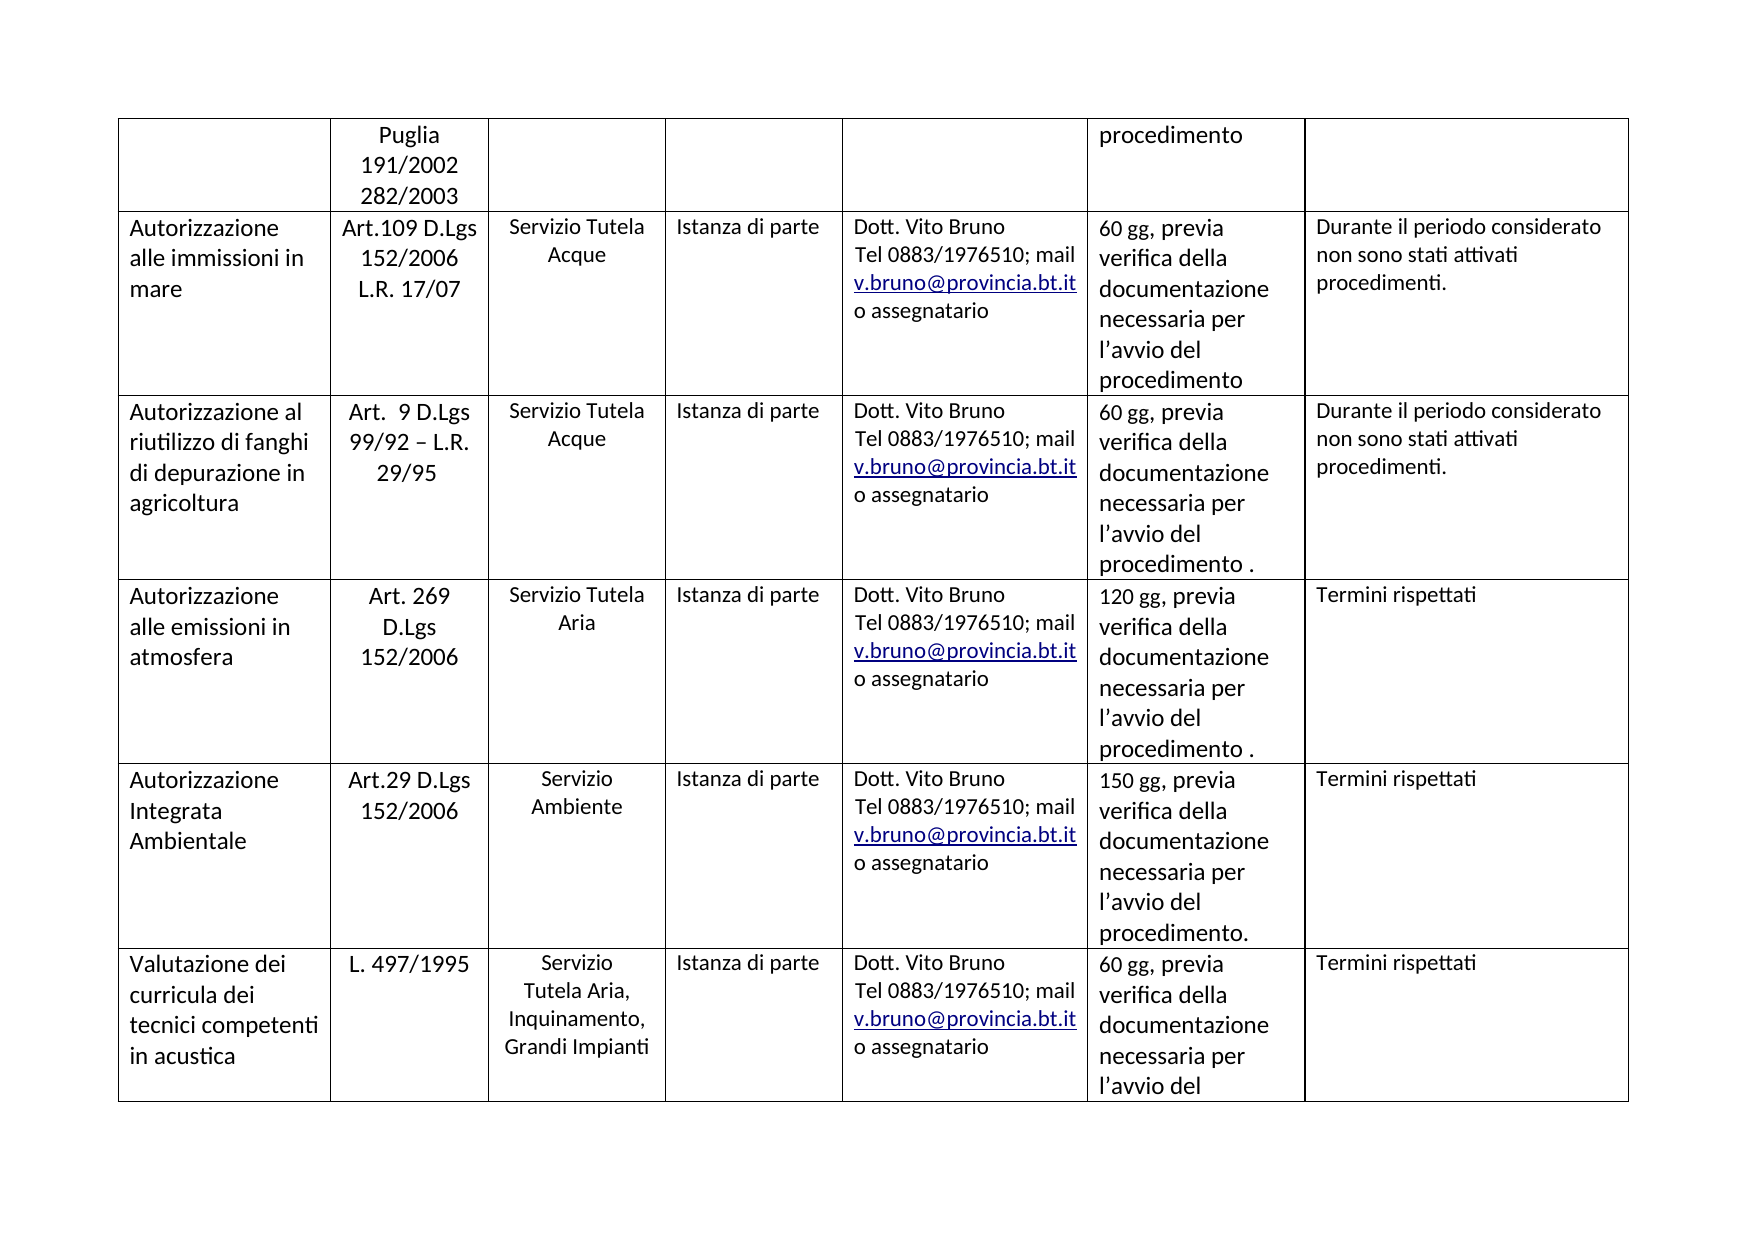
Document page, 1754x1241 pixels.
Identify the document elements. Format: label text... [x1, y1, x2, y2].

table_cell Termini rispettati [1306, 764, 1628, 947]
table_cell Autorizzazione alle immissioni in mare [119, 212, 330, 395]
table_cell Puglia 191/2002 282/2003 [331, 119, 488, 211]
table_cell [1306, 119, 1628, 211]
table_cell Termini rispettati [1306, 949, 1628, 1101]
table_cell Dott. Vito Bruno Tel 0883/1976510; mail v.bruno@provincia.bt.it o assegnatario [843, 764, 1087, 947]
table_cell Servizio Tutela Acque [489, 212, 665, 395]
table_cell Art. 269 D.Lgs 152/2006 [331, 580, 488, 763]
table_cell Istanza di parte [666, 212, 842, 395]
table_cell Autorizzazione alle emissioni in atmosfera [119, 580, 330, 763]
table_cell Autorizzazione Integrata Ambientale [119, 764, 330, 947]
table_cell Termini rispettati [1306, 580, 1628, 763]
table_cell Istanza di parte [666, 949, 842, 1101]
table_cell 150 gg, previa verifica della documentazione necessaria per l’avvio del procedimento. [1088, 764, 1304, 947]
table_cell Servizio Tutela Aria [489, 580, 665, 763]
table_cell Istanza di parte [666, 580, 842, 763]
table_cell [489, 119, 665, 211]
table_cell Servizio Tutela Acque [489, 396, 665, 579]
table_cell Art.109 D.Lgs 152/2006 L.R. 17/07 [331, 212, 488, 395]
table_cell Servizio Tutela Aria, Inquinamento, Grandi Impianti [489, 949, 665, 1101]
table_cell Dott. Vito Bruno Tel 0883/1976510; mail v.bruno@provincia.bt.it o assegnatario [843, 580, 1087, 763]
table_cell Durante il periodo considerato non sono stati attivati procedimenti. [1306, 212, 1628, 395]
table_cell 60 gg, previa verifica della documentazione necessaria per l’avvio del procedimento [1088, 212, 1304, 395]
table_cell Dott. Vito Bruno Tel 0883/1976510; mail v.bruno@provincia.bt.it o assegnatario [843, 212, 1087, 395]
table_cell Istanza di parte [666, 396, 842, 579]
table_cell Valutazione dei curricula dei tecnici competenti in acustica [119, 949, 330, 1101]
table_cell Art.29 D.Lgs 152/2006 [331, 764, 488, 947]
table_cell 120 gg, previa verifica della documentazione necessaria per l’avvio del procedimento . [1088, 580, 1304, 763]
table_cell L. 497/1995 [331, 949, 488, 1101]
table_cell Autorizzazione al riutilizzo di fanghi di depurazione in agricoltura [119, 396, 330, 579]
table_cell [666, 119, 842, 211]
table_cell Art. 9 D.Lgs 99/92 – L.R. 29/95 [331, 396, 488, 579]
table_cell Servizio Ambiente [489, 764, 665, 947]
table_cell [119, 119, 330, 211]
table_cell 60 gg, previa verifica della documentazione necessaria per l’avvio del [1088, 949, 1304, 1101]
table_cell Dott. Vito Bruno Tel 0883/1976510; mail v.bruno@provincia.bt.it o assegnatario [843, 396, 1087, 579]
table_cell 60 gg, previa verifica della documentazione necessaria per l’avvio del procedimento . [1088, 396, 1304, 579]
table_cell procedimento [1088, 119, 1304, 211]
table_cell Dott. Vito Bruno Tel 0883/1976510; mail v.bruno@provincia.bt.it o assegnatario [843, 949, 1087, 1101]
table_cell Istanza di parte [666, 764, 842, 947]
table_cell [843, 119, 1087, 211]
table_cell Durante il periodo considerato non sono stati attivati procedimenti. [1306, 396, 1628, 579]
